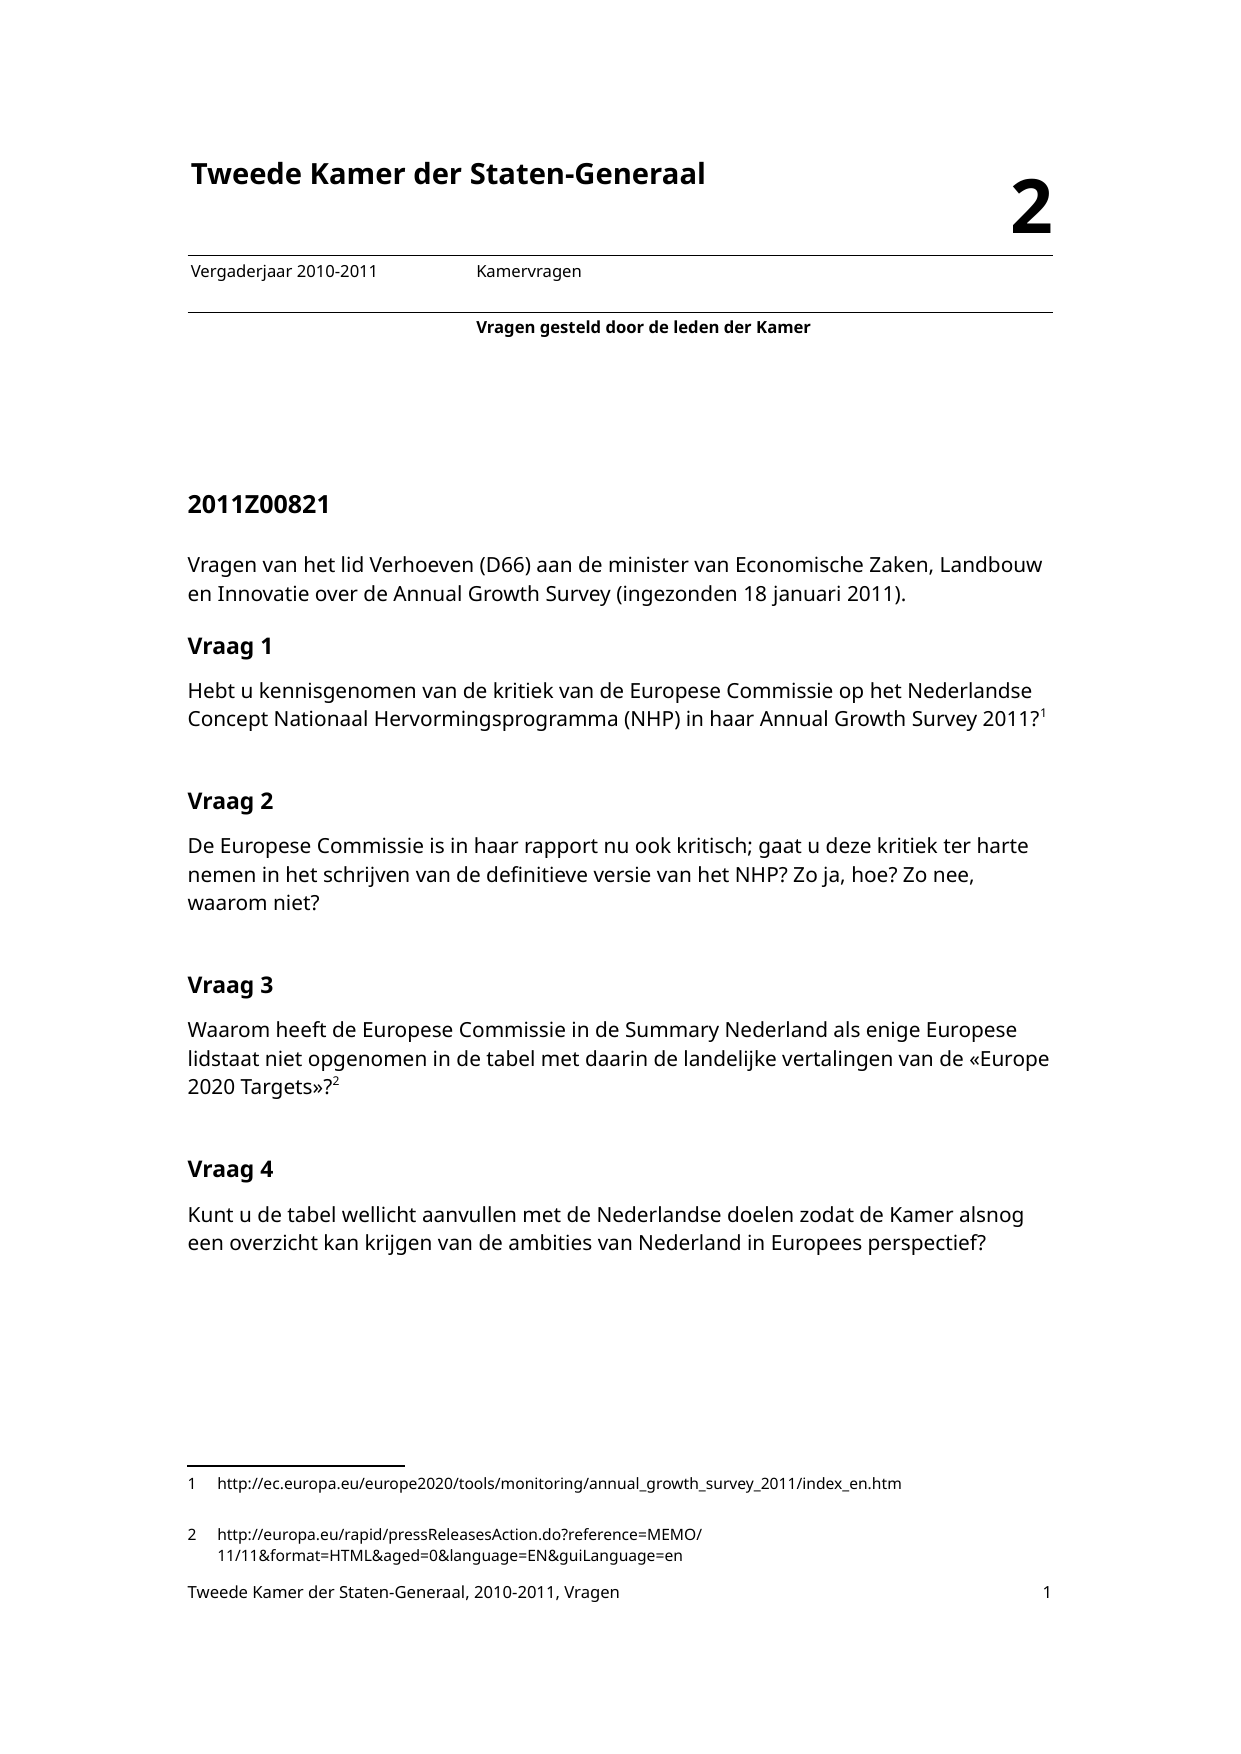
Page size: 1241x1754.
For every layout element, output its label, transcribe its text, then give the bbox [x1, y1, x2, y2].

subtitle Vraag 1 [187, 630, 1053, 661]
subtitle Vraag 2 [187, 785, 1053, 817]
text http://ec.europa.eu/europe2020/tools/monitoring/annual_growth_survey_2011/index_en.htm [187, 1422, 1053, 1479]
table_cell Vergaderjaar 2010-2011 [188, 256, 473, 312]
subtitle Vraag 4 [187, 1153, 1053, 1185]
text Vragen van het lid Verhoeven (D66) aan de minister van Economische Zaken, Landbouw en Innovatie over de Annual Growth Survey (ingezonden 18 januari 2011). [187, 550, 1053, 607]
text http://europa.eu/rapid/pressReleasesAction.do?reference=MEMO/11/11&format=HTML&aged=0&language=EN&guiLanguage=en [187, 1509, 1053, 1566]
text Waarom heeft de Europese Commissie in de Summary Nederland als enige Europese lidstaat niet opgenomen in de tabel met daarin de landelijke vertalingen van de «Europe 2020 Targets»? [187, 1016, 1053, 1101]
text De Europese Commissie is in haar rapport nu ook kritisch; gaat u deze kritiek ter harte nemen in het schrijven van de definitieve versie van het NHP? Zo ja, hoe? Zo nee, waarom niet? [187, 832, 1053, 917]
table_cell Vragen gesteld door de leden der Kamer [473, 313, 1053, 339]
table_cell Kamervragen [473, 256, 1053, 312]
subtitle Vraag 3 [187, 969, 1053, 1001]
table_header 2 [880, 150, 1053, 255]
text Kunt u de tabel wellicht aanvullen met de Nederlandse doelen zodat de Kamer alsnog een overzicht kan krijgen van de ambities van Nederland in Europees perspectief? [187, 1200, 1053, 1257]
table_cell [188, 313, 473, 339]
text Hebt u kennisgenomen van de kritiek van de Europese Commissie op het Nederlandse Concept Nationaal Hervormingsprogramma (NHP) in haar Annual Growth Survey 2011? [187, 676, 1053, 733]
table_header Tweede Kamer der Staten-Generaal [188, 150, 879, 255]
text 2011Z00821 [187, 487, 1053, 521]
